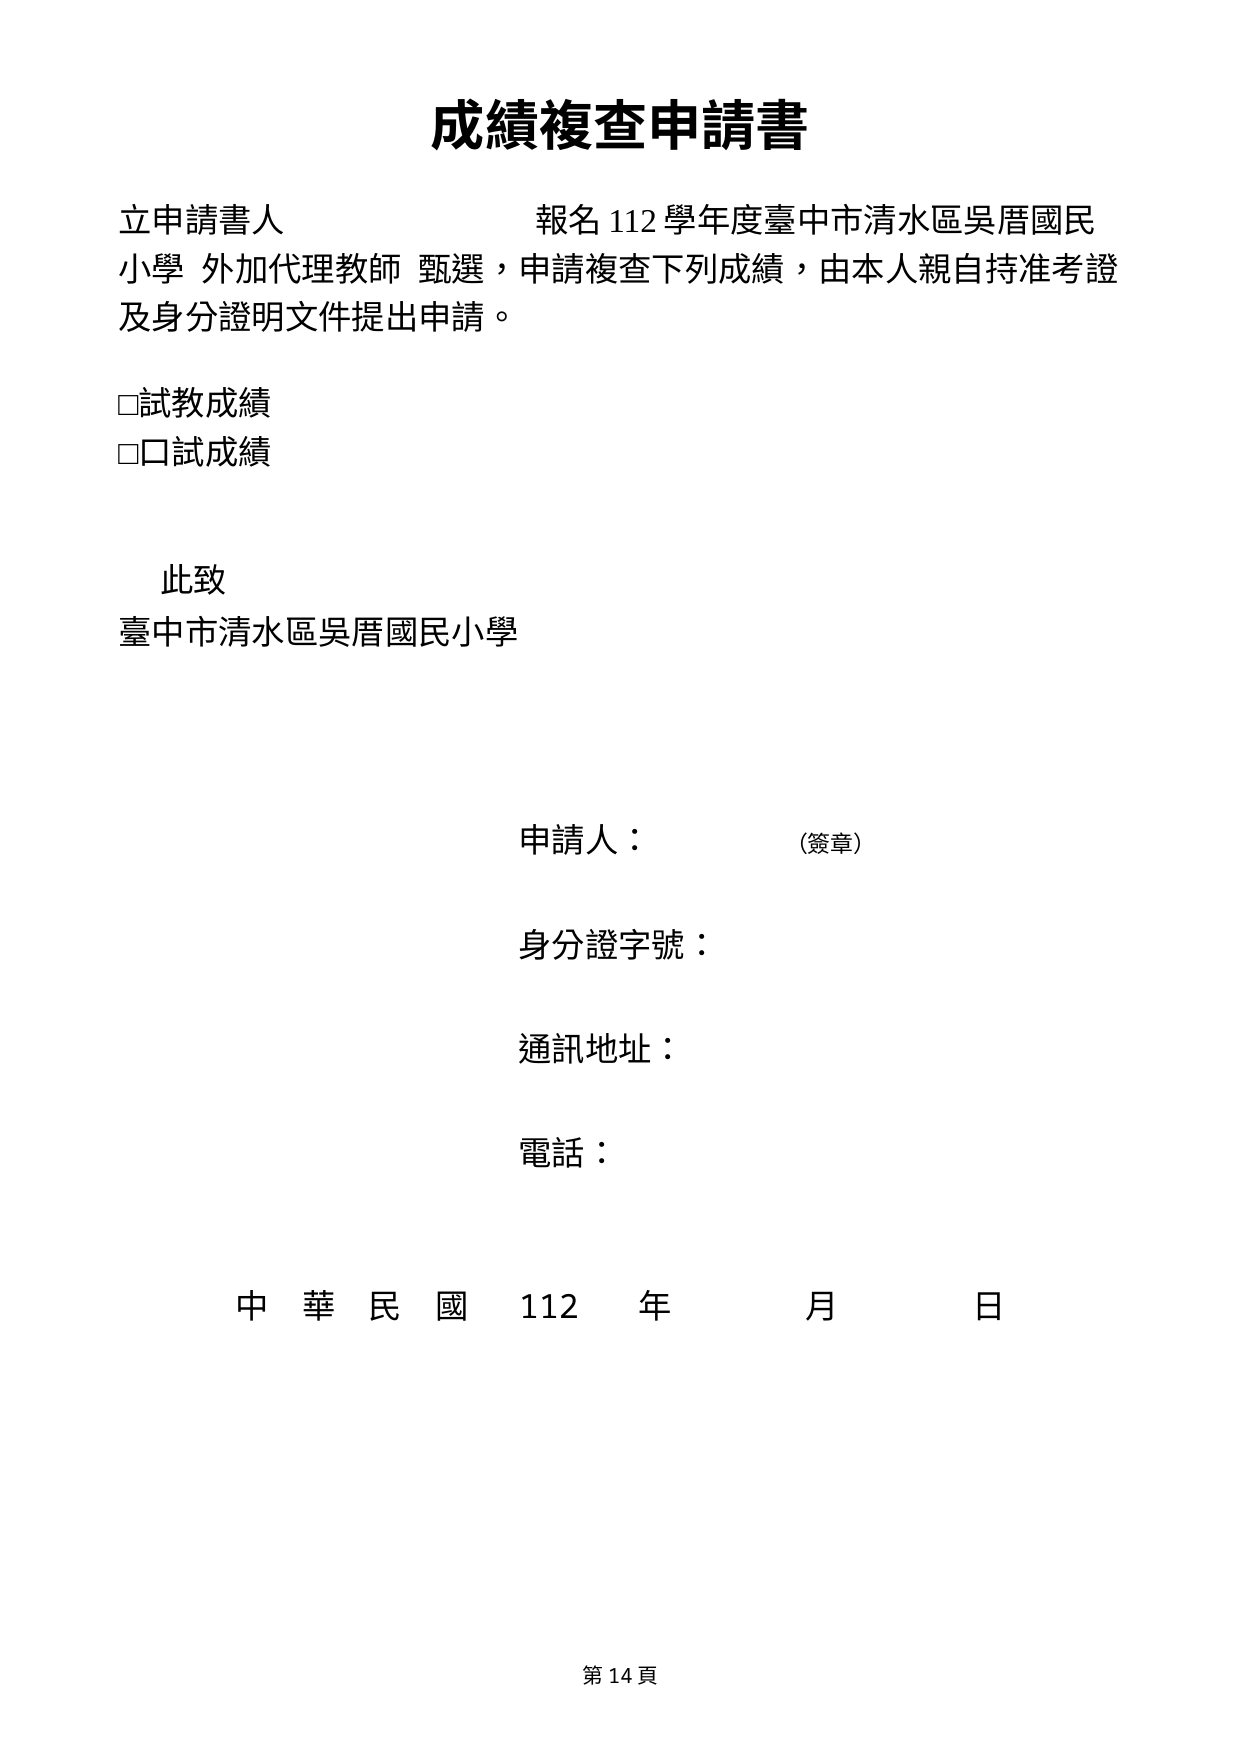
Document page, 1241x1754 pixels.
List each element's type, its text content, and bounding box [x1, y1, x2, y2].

text 成績複查申請書 [118, 104, 1122, 156]
text 立申請書人 報名112學年度臺中市清水區吳厝國民小學 外加代理教師 甄選，申請複查下列成績，由本人親自持准考證及身分證明文件提出申請。 [118, 194, 1122, 339]
text □口試成績 [118, 426, 1122, 474]
text 電話： [518, 1124, 1122, 1176]
text 中 華 民 國 112 年 月 日 [118, 1280, 1122, 1328]
text 身分證字號： [518, 915, 1122, 967]
text 申請人： （簽章） [518, 811, 1122, 863]
text 通訊地址： [518, 1019, 1122, 1072]
text □試教成績 [118, 377, 1122, 426]
text 臺中市清水區吳厝國民小學 [118, 603, 1122, 655]
text 此致 [118, 551, 1122, 603]
